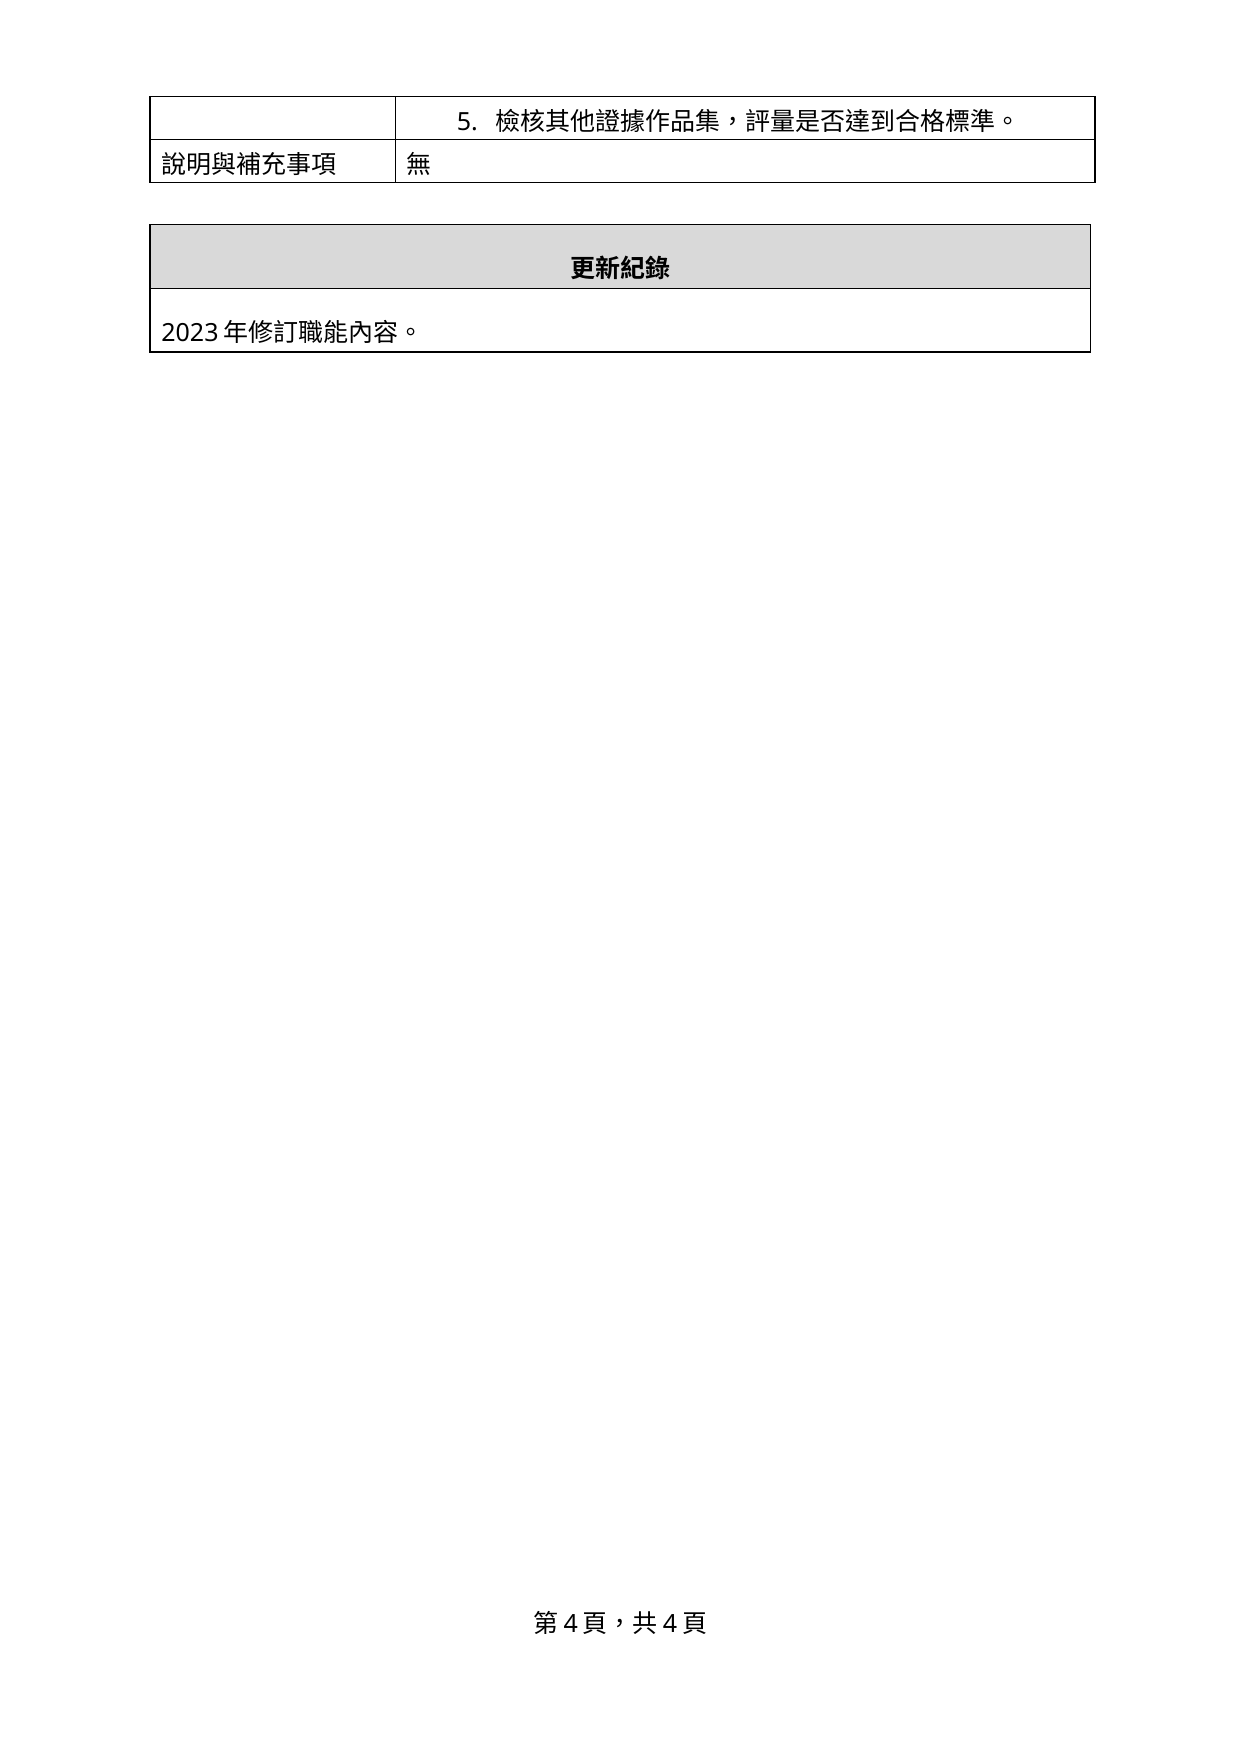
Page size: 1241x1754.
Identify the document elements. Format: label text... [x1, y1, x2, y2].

table_cell 無 [396, 140, 1094, 182]
table_cell 說明與補充事項 [151, 140, 395, 182]
table_cell 2023年修訂職能內容。 [151, 289, 1090, 351]
table_cell 評量證據 能對紙張及相關生產流程具備充份的知識，並與生產管理人員及客戶討論工作程序、要求及所需之修改。 能熟悉應用各流程於工作場域，以提升工作效率。 評量情境與資源 於課堂、工作中或適當的模擬環境進行評量。 提供相關軟硬體設備。 視需要提供適當的學習、評量設備與支援協助。 能與相關人員進行溝通，含呈報問題及修正紀錄 評量方法 以筆試方式完成知識類測驗，並達到合格標準。 以實作方式，並以觀察評量學員應用紙張產品知識與印刷流程之表現。 以角色扮演，並以觀察檢核表評量學員與生產管理人員及客戶討論工作程序、要求及所需修改之溝通、協調能力。 檢核「應用紙張產品知識與印刷流程」專題報告及口頭簡報，以檢核表評量是否達到合格標準。 檢核其他證據作品集，評量是否達到合格標準。 [396, 97, 1094, 139]
table_header 更新紀錄 [151, 225, 1090, 288]
table_cell [151, 97, 395, 139]
